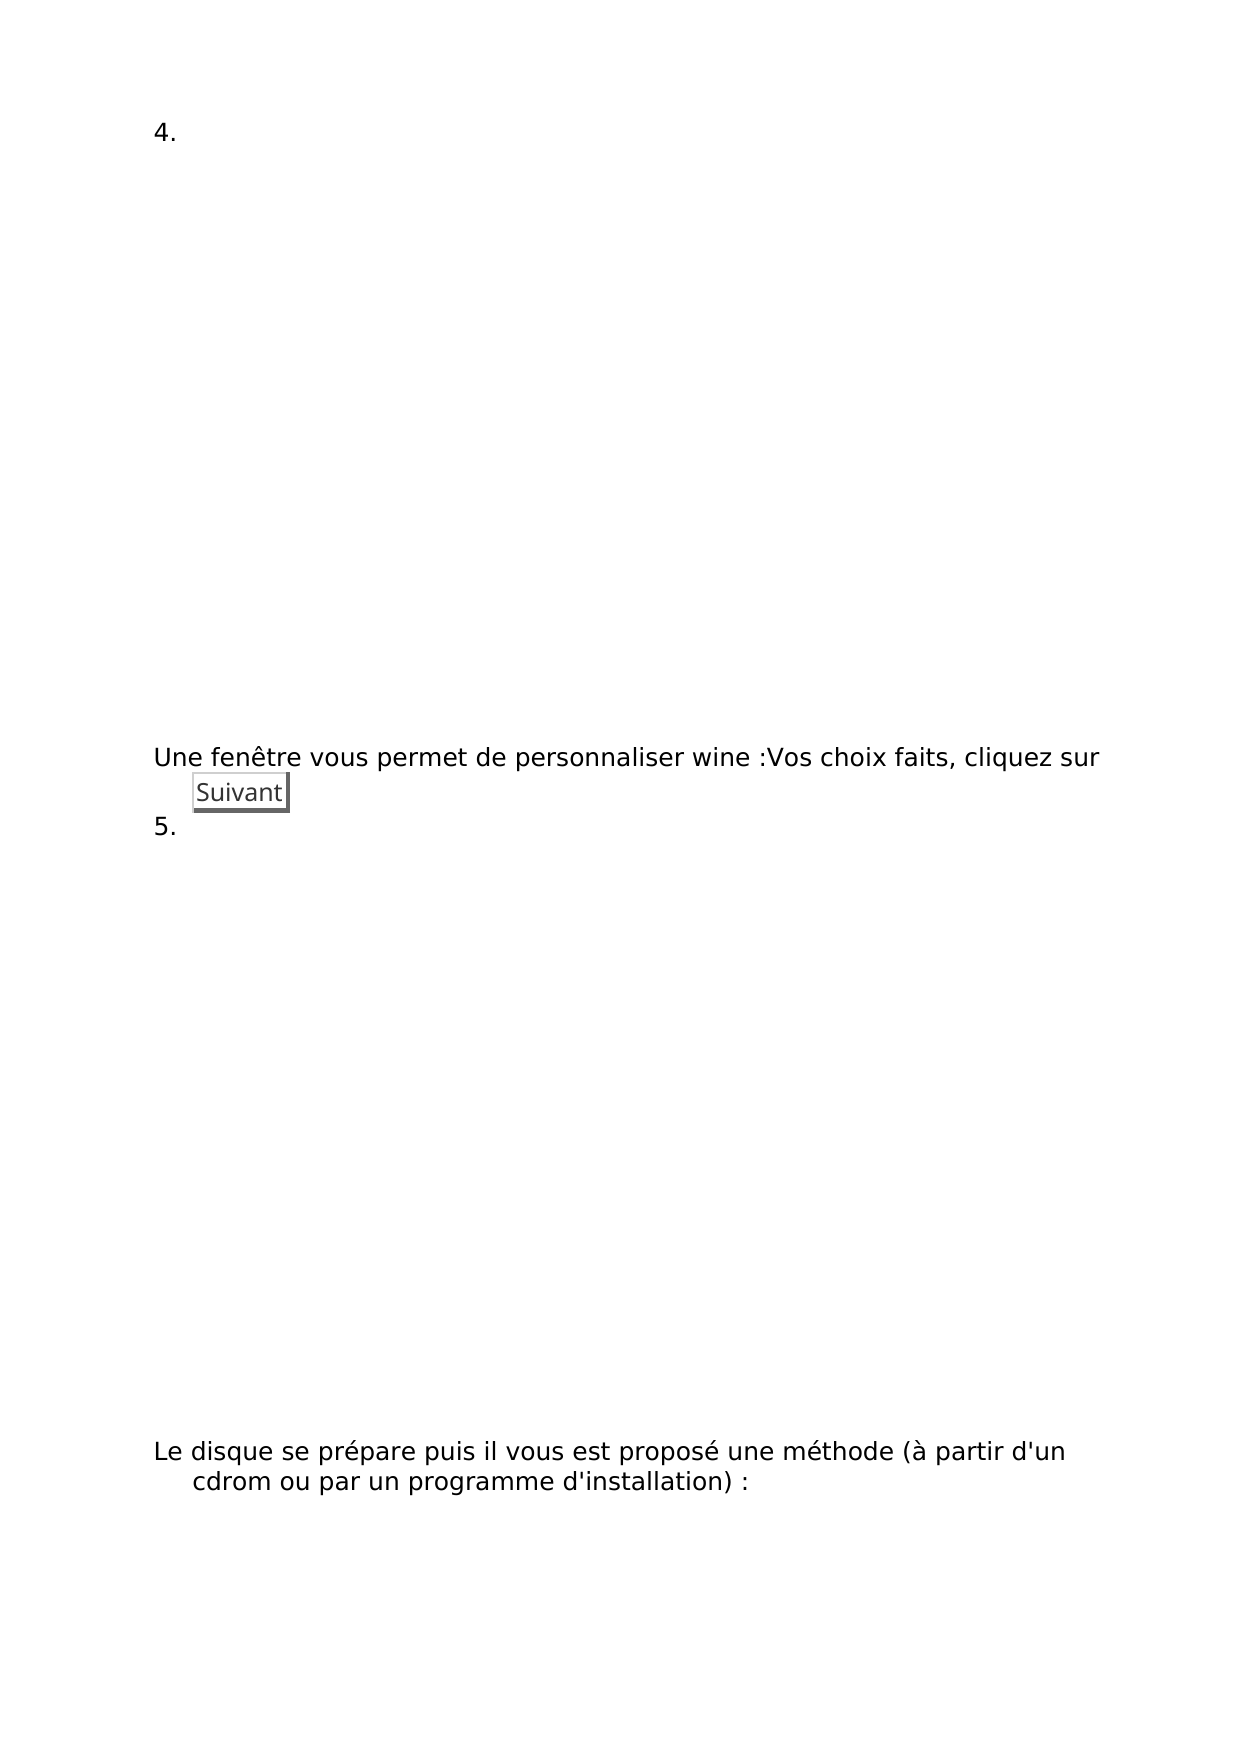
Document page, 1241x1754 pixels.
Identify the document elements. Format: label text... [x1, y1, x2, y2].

list Une fenêtre vous permet de personnaliser wine :Vos choix faits, cliquez sur Suivant [177, 118, 1122, 813]
list Le disque se prépare puis il vous est proposé une méthode (à partir d'un cdrom ou par un programme d'installation) : [177, 813, 1122, 1496]
